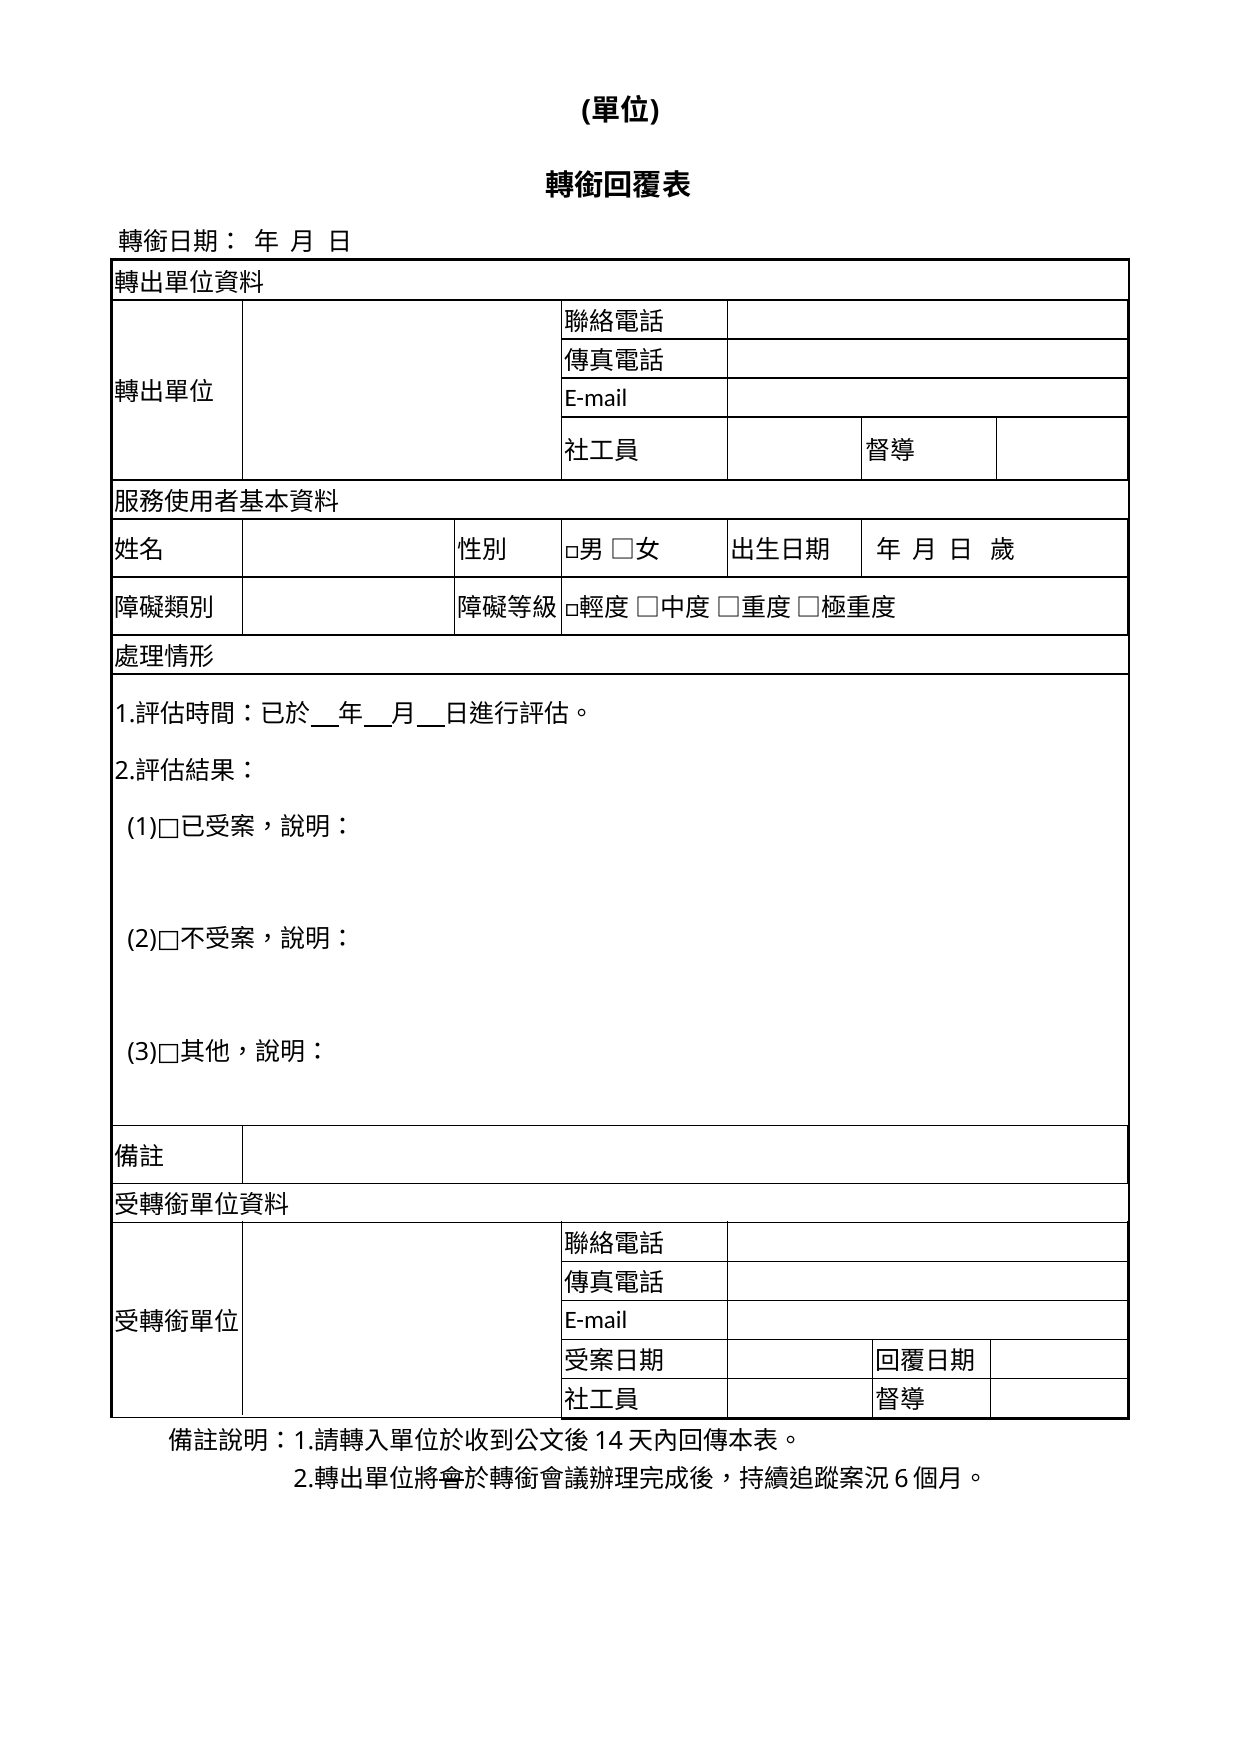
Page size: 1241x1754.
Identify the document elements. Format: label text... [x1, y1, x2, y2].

table_cell E-mail [562, 1301, 727, 1339]
table_cell 回覆日期 [873, 1340, 990, 1378]
table_cell [243, 1126, 1127, 1182]
table_cell 社工員 [562, 1379, 727, 1417]
table_cell 轉出單位 [113, 301, 242, 479]
table_cell 受案日期 [562, 1340, 727, 1378]
table_cell 聯絡電話 [562, 1223, 727, 1261]
text (單位) [118, 71, 1122, 146]
table_cell 社工員 [562, 418, 727, 479]
table_cell [243, 301, 561, 479]
table_cell 聯絡電話 [562, 301, 727, 338]
text 轉銜回覆表 [118, 146, 1122, 221]
table_cell [728, 340, 1127, 377]
table_cell [728, 1262, 1127, 1299]
table_cell [728, 379, 1127, 416]
table_header 轉出單位資料 [113, 261, 1128, 299]
table_cell 1.評估時間：已於 年 月 日進行評估。 2.評估結果： (1)□已受案，說明： (2)□不受案，說明： (3)□其他，說明： [113, 675, 1128, 1124]
table_cell 姓名 [113, 520, 242, 576]
table_cell 出生日期 [728, 520, 861, 576]
table_cell [728, 1223, 1127, 1261]
table_cell [728, 301, 1127, 338]
table_cell □輕度 □中度 □重度 □極重度 [562, 578, 1127, 634]
table_cell [243, 520, 454, 576]
table_cell [243, 578, 454, 634]
table_cell 處理情形 [113, 636, 1128, 673]
table_cell 傳真電話 [562, 340, 727, 377]
table_cell [728, 418, 861, 479]
table_cell [997, 418, 1127, 479]
table_cell [991, 1340, 1127, 1378]
table_cell 障礙等級 [455, 578, 561, 634]
table_cell [243, 1223, 561, 1417]
table_cell 受轉銜單位 [113, 1223, 243, 1417]
table_cell 督導 [862, 418, 996, 479]
table_cell 備註 [113, 1126, 242, 1182]
text 備註說明：1.請轉入單位於收到公文後14天內回傳本表。 [118, 1420, 1122, 1457]
table_cell 服務使用者基本資料 [113, 481, 1128, 518]
table_cell 受轉銜單位資料 [113, 1184, 1128, 1221]
table_cell E-mail [562, 379, 727, 416]
table_cell [991, 1379, 1127, 1417]
text 轉銜日期： 年 月 日 [118, 221, 1109, 258]
table_cell 督導 [873, 1379, 990, 1417]
table_cell [728, 1379, 872, 1417]
table_cell 障礙類別 [113, 578, 242, 634]
table_cell 性別 [455, 520, 561, 576]
table_cell [728, 1340, 872, 1378]
list 2.轉出單位將會於轉銜會議辦理完成後，持續追蹤案況6個月。 [293, 1457, 1122, 1495]
table_cell [728, 1301, 1127, 1339]
table_cell □男 □女 [562, 520, 727, 576]
table_cell 年 月 日 歲 [862, 520, 1127, 576]
table_cell 傳真電話 [562, 1262, 727, 1299]
